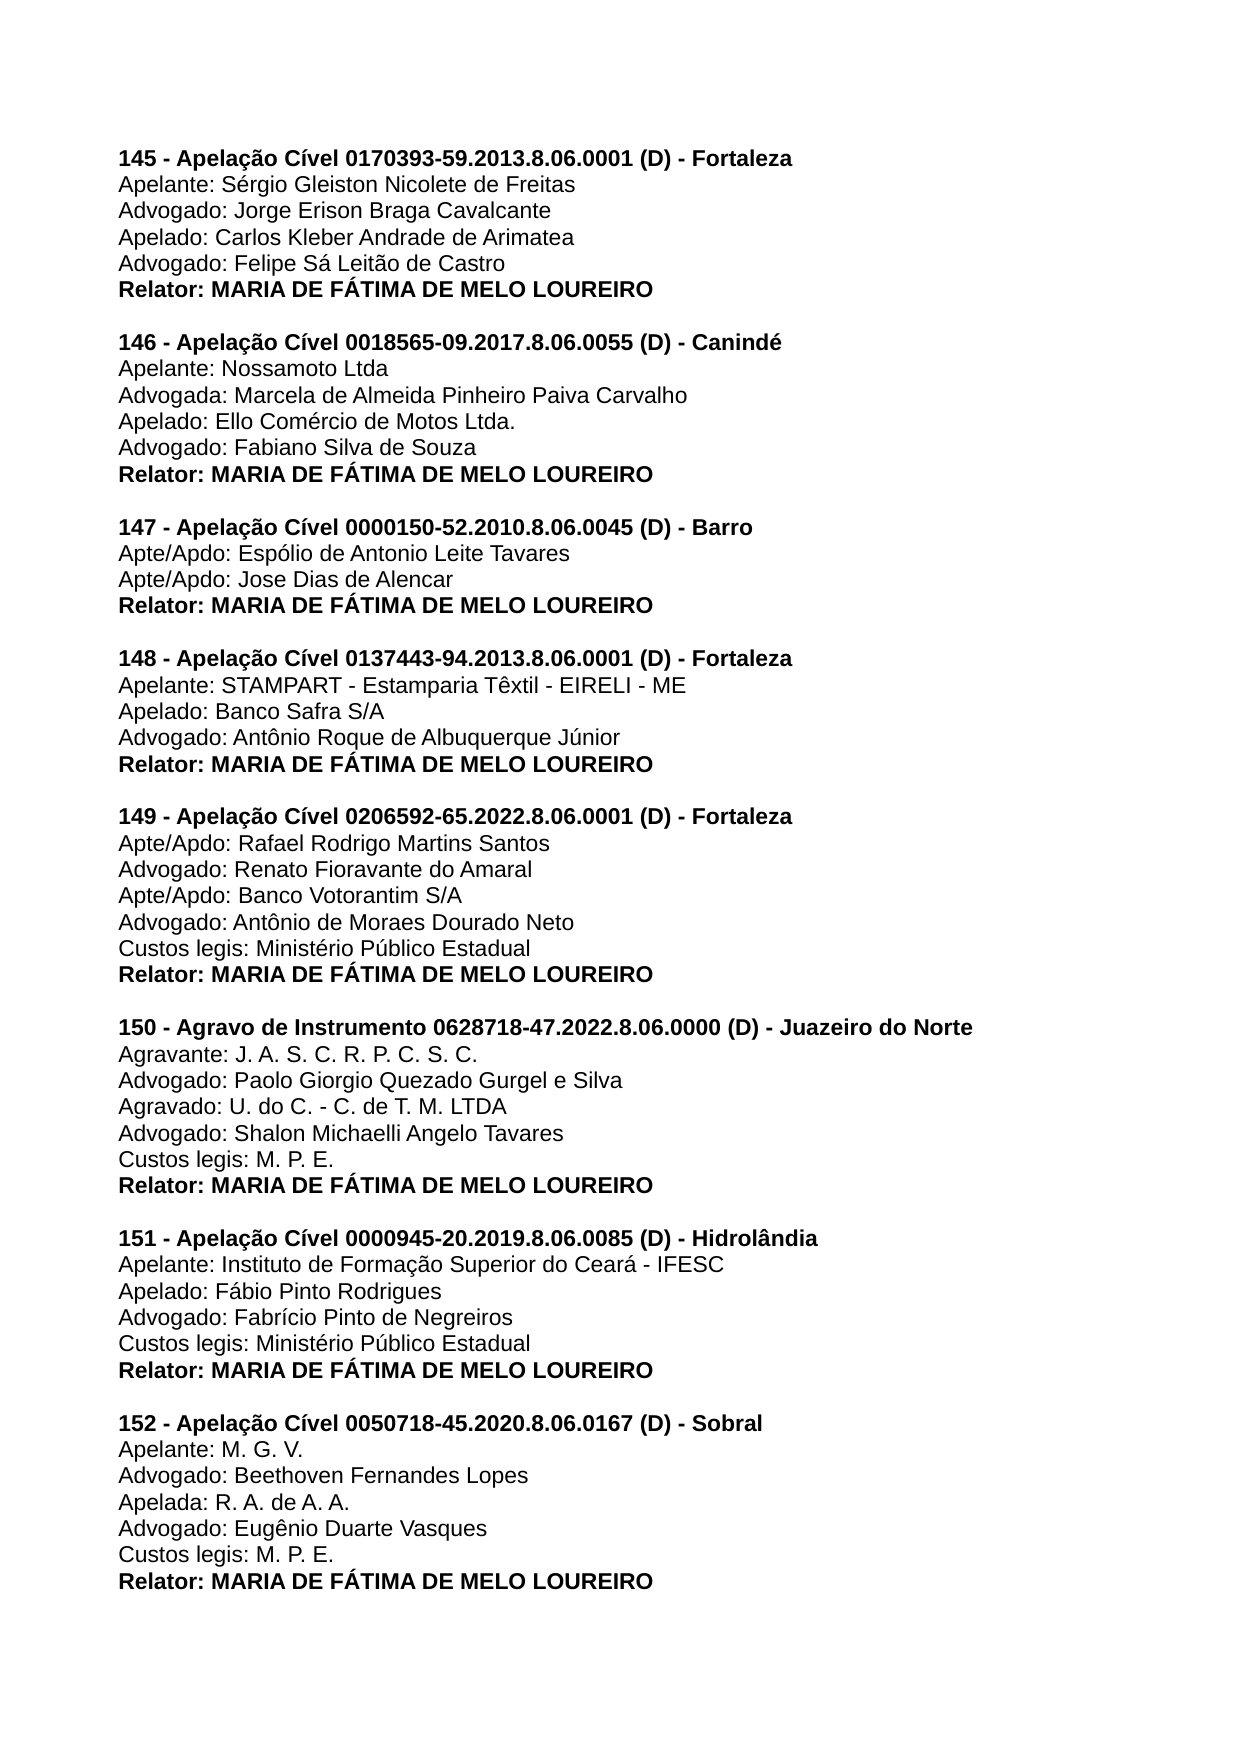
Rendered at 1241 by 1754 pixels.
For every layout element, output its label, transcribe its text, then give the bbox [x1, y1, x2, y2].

text Relator: MARIA DE FÁTIMA DE MELO LOUREIRO [118, 751, 1122, 777]
text Advogado: Fabiano Silva de Souza [118, 434, 1122, 461]
text Agravado: U. do C. - C. de T. M. LTDA [118, 1093, 1122, 1119]
text Apelado: Banco Safra S/A [118, 698, 1122, 724]
text Apelante: Instituto de Formação Superior do Ceará - IFESC [118, 1251, 1122, 1278]
text Advogado: Jorge Erison Braga Cavalcante [118, 197, 1122, 223]
text Relator: MARIA DE FÁTIMA DE MELO LOUREIRO [118, 1357, 1122, 1383]
text Advogado: Eugênio Duarte Vasques [118, 1515, 1122, 1541]
text Apte/Apdo: Jose Dias de Alencar [118, 566, 1122, 592]
text 149 - Apelação Cível 0206592-65.2022.8.06.0001 (D) - Fortaleza [118, 803, 1122, 830]
text Apelado: Fábio Pinto Rodrigues [118, 1278, 1122, 1304]
text Apte/Apdo: Espólio de Antonio Leite Tavares [118, 540, 1122, 566]
text Custos legis: Ministério Público Estadual [118, 935, 1122, 961]
text 150 - Agravo de Instrumento 0628718-47.2022.8.06.0000 (D) - Juazeiro do Norte [118, 1014, 1122, 1041]
text 146 - Apelação Cível 0018565-09.2017.8.06.0055 (D) - Canindé [118, 329, 1122, 355]
text 151 - Apelação Cível 0000945-20.2019.8.06.0085 (D) - Hidrolândia [118, 1225, 1122, 1251]
text Relator: MARIA DE FÁTIMA DE MELO LOUREIRO [118, 1568, 1122, 1594]
text 145 - Apelação Cível 0170393-59.2013.8.06.0001 (D) - Fortaleza [118, 144, 1122, 171]
text Custos legis: Ministério Público Estadual [118, 1330, 1122, 1357]
text Advogado: Felipe Sá Leitão de Castro [118, 250, 1122, 276]
text Relator: MARIA DE FÁTIMA DE MELO LOUREIRO [118, 276, 1122, 303]
text Advogado: Fabrício Pinto de Negreiros [118, 1304, 1122, 1330]
text Advogada: Marcela de Almeida Pinheiro Paiva Carvalho [118, 382, 1122, 408]
text 148 - Apelação Cível 0137443-94.2013.8.06.0001 (D) - Fortaleza [118, 645, 1122, 672]
text Apelado: Carlos Kleber Andrade de Arimatea [118, 223, 1122, 250]
text Apelante: Sérgio Gleiston Nicolete de Freitas [118, 171, 1122, 197]
text Relator: MARIA DE FÁTIMA DE MELO LOUREIRO [118, 1172, 1122, 1199]
text Advogado: Shalon Michaelli Angelo Tavares [118, 1119, 1122, 1146]
text Apelada: R. A. de A. A. [118, 1488, 1122, 1515]
text Apte/Apdo: Rafael Rodrigo Martins Santos [118, 830, 1122, 856]
text Apte/Apdo: Banco Votorantim S/A [118, 882, 1122, 909]
text Advogado: Antônio de Moraes Dourado Neto [118, 909, 1122, 935]
text Advogado: Renato Fioravante do Amaral [118, 856, 1122, 882]
text Advogado: Paolo Giorgio Quezado Gurgel e Silva [118, 1067, 1122, 1093]
text Apelante: STAMPART - Estamparia Têxtil - EIRELI - ME [118, 672, 1122, 698]
text Custos legis: M. P. E. [118, 1541, 1122, 1568]
text Relator: MARIA DE FÁTIMA DE MELO LOUREIRO [118, 961, 1122, 988]
text Advogado: Beethoven Fernandes Lopes [118, 1462, 1122, 1488]
text Apelado: Ello Comércio de Motos Ltda. [118, 408, 1122, 434]
text Relator: MARIA DE FÁTIMA DE MELO LOUREIRO [118, 592, 1122, 619]
text Custos legis: M. P. E. [118, 1146, 1122, 1172]
text 152 - Apelação Cível 0050718-45.2020.8.06.0167 (D) - Sobral [118, 1409, 1122, 1436]
text Advogado: Antônio Roque de Albuquerque Júnior [118, 724, 1122, 751]
text 147 - Apelação Cível 0000150-52.2010.8.06.0045 (D) - Barro [118, 513, 1122, 540]
text Relator: MARIA DE FÁTIMA DE MELO LOUREIRO [118, 461, 1122, 487]
text Apelante: Nossamoto Ltda [118, 355, 1122, 382]
text Agravante: J. A. S. C. R. P. C. S. C. [118, 1041, 1122, 1067]
text Apelante: M. G. V. [118, 1436, 1122, 1462]
